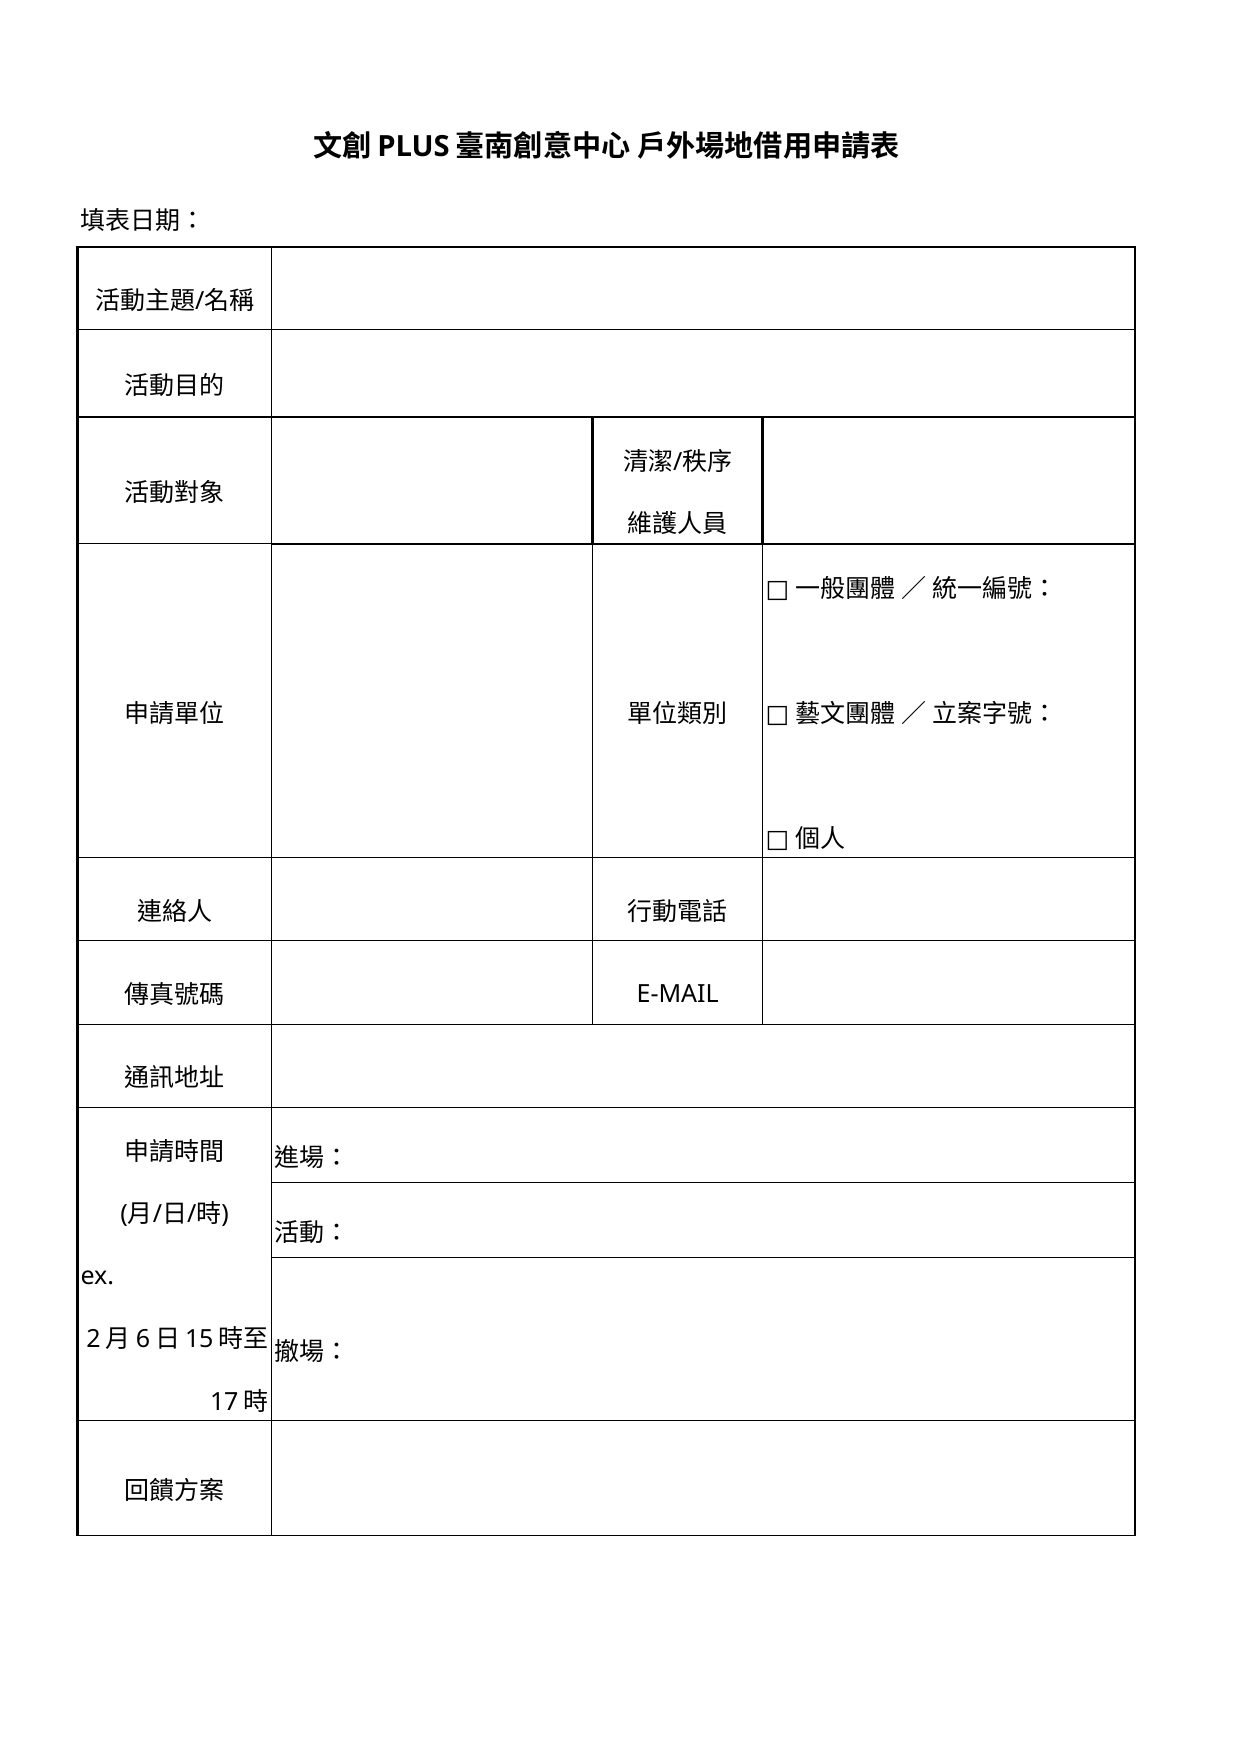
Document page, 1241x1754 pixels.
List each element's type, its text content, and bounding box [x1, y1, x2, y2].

table_cell 活動對象 [79, 418, 271, 542]
table_cell 單位類別 [593, 545, 762, 857]
table_cell 申請單位 [79, 544, 271, 857]
table_cell [764, 418, 1134, 542]
table_cell 行動電話 [593, 858, 762, 940]
table_cell 通訊地址 [79, 1025, 271, 1107]
table_cell 連絡人 [79, 858, 271, 940]
table_header 文創PLUS臺南創意中心 戶外場地借用申請表 [78, 96, 1135, 171]
table_cell [763, 858, 1134, 940]
table_cell [272, 941, 592, 1023]
table_cell 填表日期： [78, 171, 1135, 246]
table_cell 活動目的 [79, 330, 271, 416]
table_cell 撤場： [272, 1258, 1134, 1420]
table_cell 清潔/秩序 維護人員 [594, 418, 761, 542]
table_cell 活動主題/名稱 [79, 248, 271, 329]
table_cell [763, 941, 1134, 1023]
table_cell [272, 248, 1134, 329]
table_cell [272, 858, 592, 940]
table_cell 活動： [272, 1183, 1134, 1257]
table_cell 傳真號碼 [79, 941, 271, 1023]
table_cell [272, 1421, 1134, 1535]
table_cell 回饋方案 [79, 1421, 271, 1535]
table_cell [272, 418, 591, 542]
table_cell [272, 330, 1134, 416]
table_cell □ 一般團體 ／ 統一編號： □ 藝文團體 ／ 立案字號： □ 個人 [763, 545, 1134, 857]
table_cell 進場： [272, 1108, 1134, 1182]
table_cell [272, 545, 592, 857]
table_cell [272, 1025, 1134, 1107]
table_cell E-MAIL [593, 941, 762, 1023]
table_cell 申請時間 (月/日/時) ex. 2月6日15時至17時 [79, 1108, 271, 1420]
